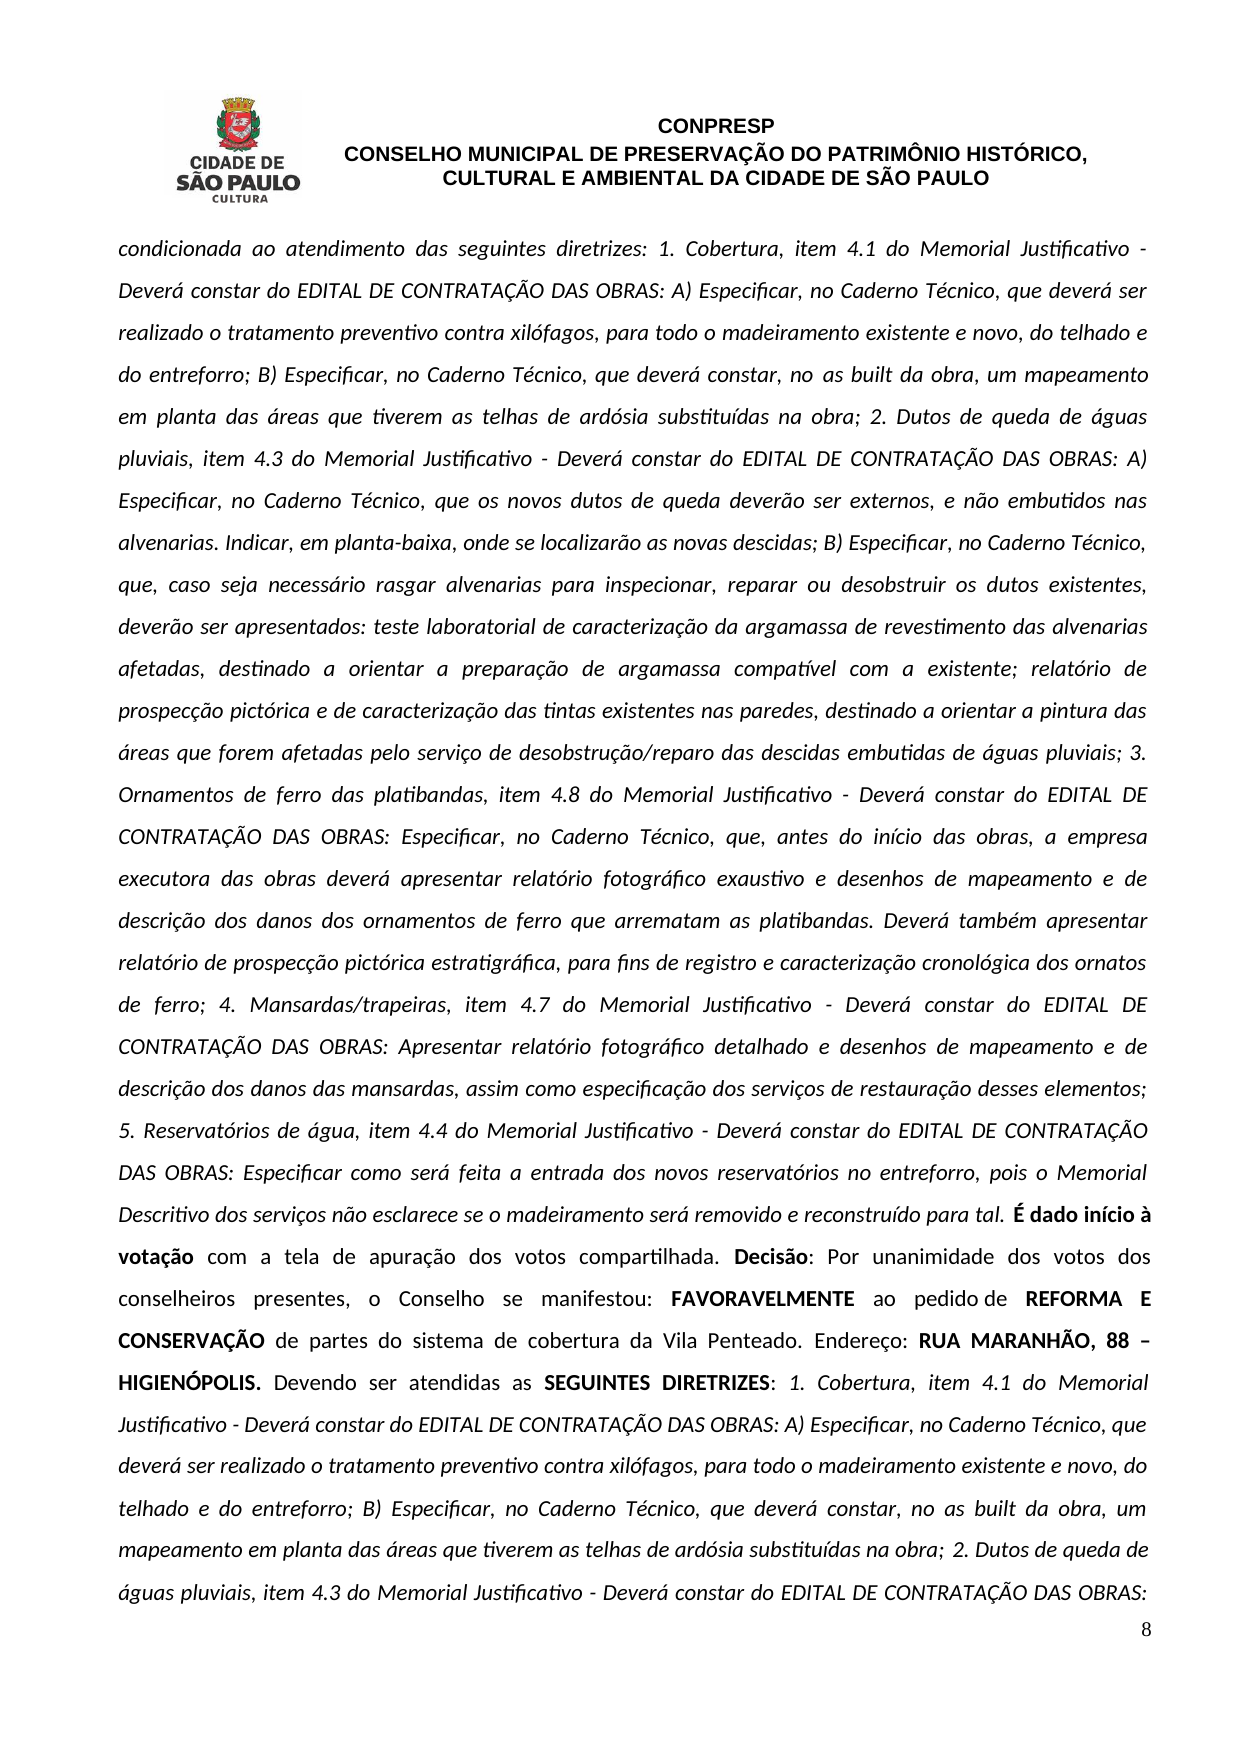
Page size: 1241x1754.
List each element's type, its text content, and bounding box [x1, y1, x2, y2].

text condicionada ao atendimento das seguintes diretrizes: 1. Cobertura, item 4.1 do Memorial Justificativo - Deverá constar do EDITAL DE CONTRATAÇÃO DAS OBRAS: A) Especificar, no Caderno Técnico, que deverá ser realizado o tratamento preventivo contra xilófagos, para todo o madeiramento existente e novo, do telhado e do entreforro; B) Especificar, no Caderno Técnico, que deverá constar, no as built da obra, um mapeamento em planta das áreas que tiverem as telhas de ardósia substituídas na obra; 2. Dutos de queda de águas pluviais, item 4.3 do Memorial Justificativo - Deverá constar do EDITAL DE CONTRATAÇÃO DAS OBRAS: A) Especificar, no Caderno Técnico, que os novos dutos de queda deverão ser externos, e não embutidos nas alvenarias. Indicar, em planta-baixa, onde se localizarão as novas descidas; B) Especificar, no Caderno Técnico, que, caso seja necessário rasgar alvenarias para inspecionar, reparar ou desobstruir os dutos existentes, deverão ser apresentados: teste laboratorial de caracterização da argamassa de revestimento das alvenarias afetadas, destinado a orientar a preparação de argamassa compatível com a existente; relatório de prospecção pictórica e de caracterização das tintas existentes nas paredes, destinado a orientar a pintura das áreas que forem afetadas pelo serviço de desobstrução/reparo das descidas embutidas de águas pluviais; 3. Ornamentos de ferro das platibandas, item 4.8 do Memorial Justificativo - Deverá constar do EDITAL DE CONTRATAÇÃO DAS OBRAS: Especificar, no Caderno Técnico, que, antes do início das obras, a empresa executora das obras deverá apresentar relatório fotográfico exaustivo e desenhos de mapeamento e de descrição dos danos dos ornamentos de ferro que arrematam as platibandas. Deverá também apresentar relatório de prospecção pictórica estratigráfica, para fins de registro e caracterização cronológica dos ornatos de ferro; 4. Mansardas/trapeiras, item 4.7 do Memorial Justificativo - Deverá constar do EDITAL DE CONTRATAÇÃO DAS OBRAS: Apresentar relatório fotográfico detalhado e desenhos de mapeamento e de descrição dos danos das mansardas, assim como especificação dos serviços de restauração desses elementos; 5. Reservatórios de água, item 4.4 do Memorial Justificativo - Deverá constar do EDITAL DE CONTRATAÇÃO DAS OBRAS: Especificar como será feita a entrada dos novos reservatórios no entreforro, pois o Memorial Descritivo dos serviços não esclarece se o madeiramento será removido e reconstruído para tal. É dado início à votação com a tela de apuração dos votos compartilhada. Decisão: Por unanimidade dos votos dos conselheiros presentes, o Conselho se manifestou: FAVORAVELMENTE ao pedido de REFORMA E CONSERVAÇÃO de partes do sistema de cobertura da Vila Penteado. Endereço: RUA MARANHÃO, 88 – HIGIENÓPOLIS. Devendo ser atendidas as SEGUINTES DIRETRIZES: 1. Cobertura, item 4.1 do Memorial Justificativo - Deverá constar do EDITAL DE CONTRATAÇÃO DAS OBRAS: A) Especificar, no Caderno Técnico, que deverá ser realizado o tratamento preventivo contra xilófagos, para todo o madeiramento existente e novo, do telhado e do entreforro; B) Especificar, no Caderno Técnico, que deverá constar, no as built da obra, um mapeamento em planta das áreas que tiverem as telhas de ardósia substituídas na obra; 2. Dutos de queda de águas pluviais, item 4.3 do Memorial Justificativo - Deverá constar do EDITAL DE CONTRATAÇÃO DAS OBRAS: [118, 234, 1152, 1606]
